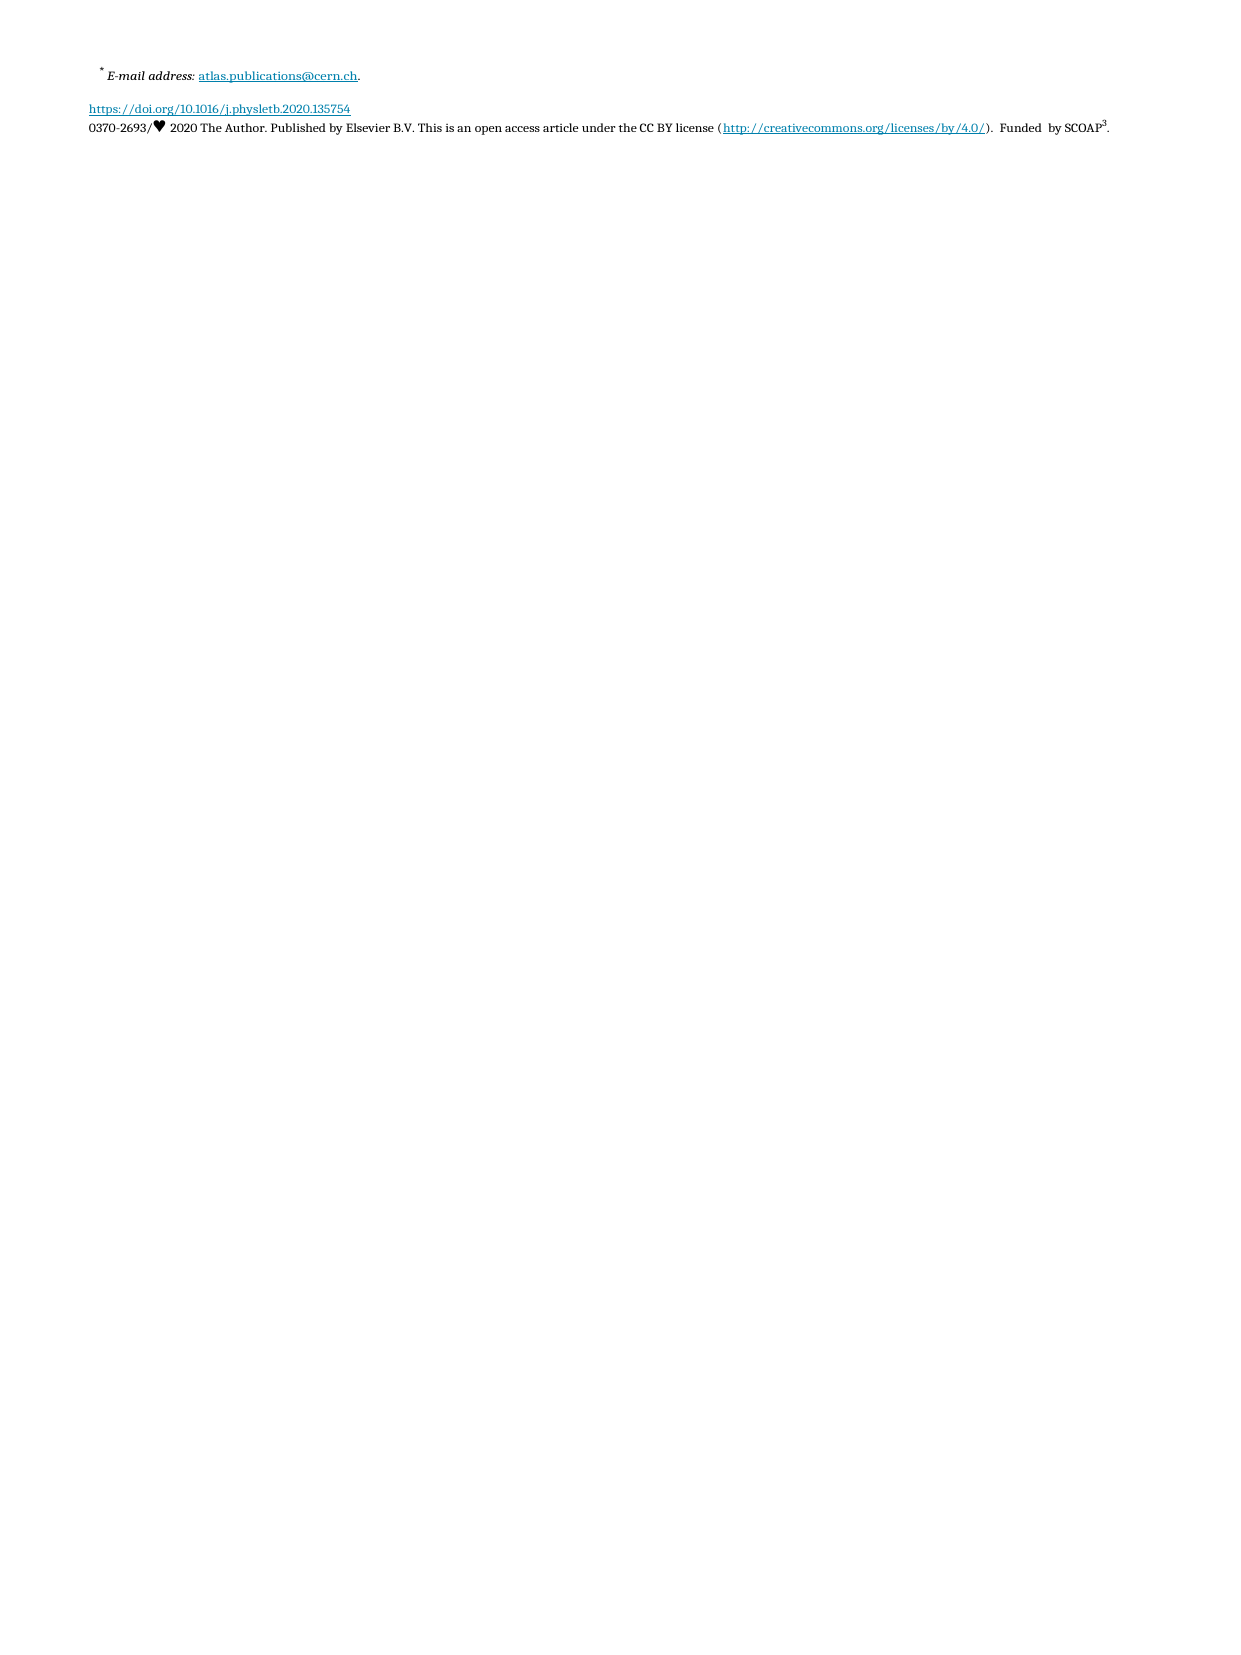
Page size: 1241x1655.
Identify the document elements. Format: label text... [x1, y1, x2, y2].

picture [207, 105, 212, 113]
picture [288, 74, 295, 80]
picture [324, 105, 329, 113]
picture [898, 126, 914, 132]
picture [200, 105, 207, 113]
picture [971, 124, 978, 132]
picture [824, 126, 832, 132]
picture [129, 104, 134, 114]
picture [158, 107, 166, 113]
picture [942, 123, 948, 132]
text https://doi.org/10.1016/j.physletb.2020.135754 [89, 103, 1186, 117]
picture [298, 105, 309, 113]
picture [174, 104, 179, 114]
picture [195, 105, 200, 113]
picture [180, 105, 185, 113]
text 0370-2693/ 2020 The Author. Published by Elsevier B.V. This is an open access article under the CC BY license (http://creativecommons.org/licenses/by/4.0/). Funded by SCOAP3. [89, 118, 1159, 136]
text * E-mail address: atlas.publications@cern.ch. [99, 64, 1186, 83]
picture [122, 104, 127, 114]
picture [792, 126, 802, 132]
picture [232, 107, 243, 114]
picture [134, 104, 140, 113]
picture [835, 126, 842, 132]
picture [723, 123, 729, 132]
picture [917, 126, 933, 132]
picture [262, 106, 272, 113]
picture [219, 104, 224, 114]
